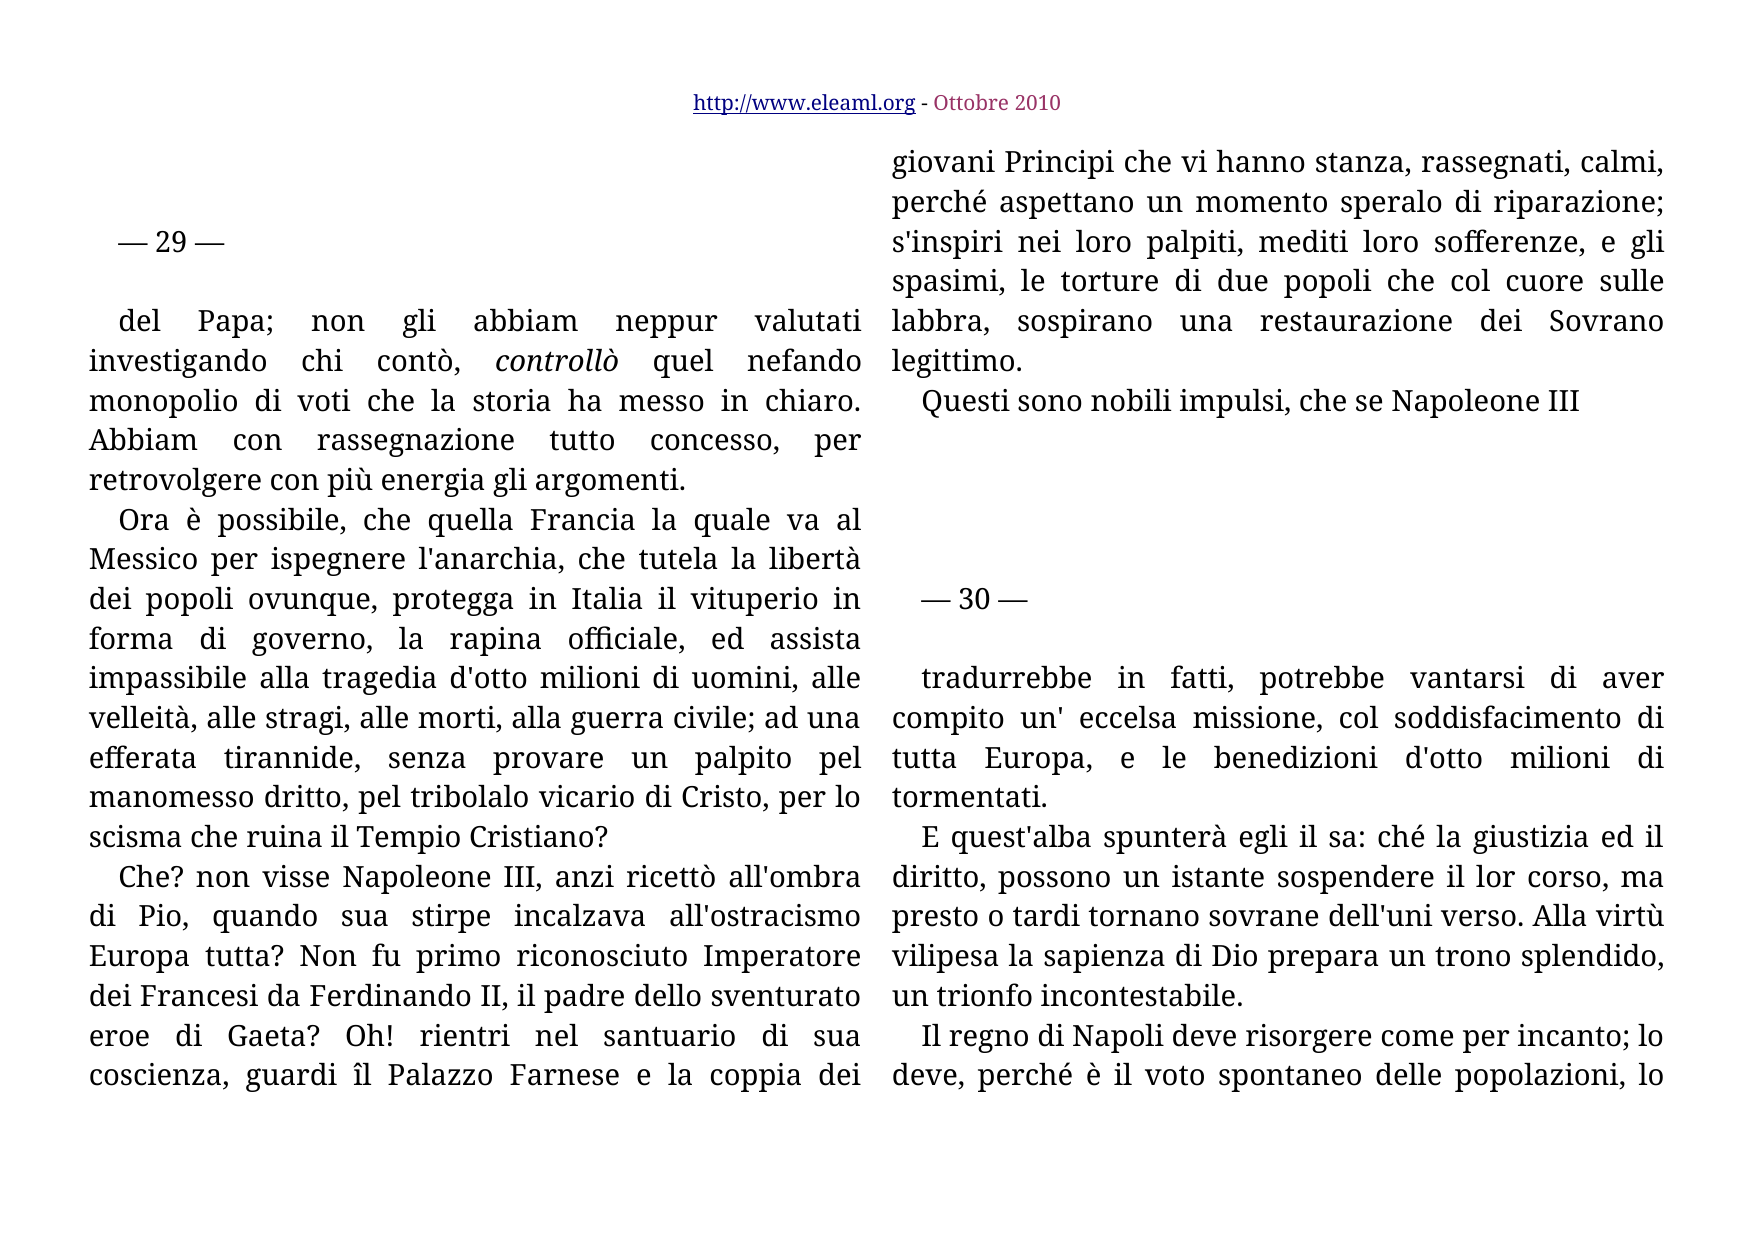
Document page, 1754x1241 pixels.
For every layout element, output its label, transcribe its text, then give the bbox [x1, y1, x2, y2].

text del Papa; non gli abbiam neppur valutati investigando chi contò, controllò quel nefando monopolio di voti che la storia ha messo in chiaro. Abbiam con rassegnazione tutto concesso, per retrovolgere con più energia gli argomenti. [88, 300, 862, 499]
text Questi sono nobili impulsi, che se Napoleone III [892, 380, 1665, 419]
text — 29 — [88, 221, 862, 261]
text — 30 — [892, 578, 1665, 618]
text Che? non visse Napoleone III, anzi ricettò all'ombra di Pio, quando sua stirpe incalzava all'ostracismo Europa tutta? Non fu primo riconosciuto Imperatore dei Francesi da Ferdinando II, il padre dello sventurato eroe di Gaeta? Oh! rientri nel santuario di sua coscienza, guardi îl Palazzo Farnese e la coppia dei [88, 856, 862, 1094]
text E quest'alba spunterà egli il sa: ché la giustizia ed il diritto, possono un istante sospendere il lor corso, ma presto o tardi tornano sovrane dell'uni verso. Alla virtù vilipesa la sapienza di Dio prepara un trono splendido, un trionfo incontestabile. [892, 816, 1665, 1015]
text Il regno di Napoli deve risorgere come per incanto; lo deve, perché è il voto spontaneo delle popolazioni, lo [892, 1015, 1665, 1094]
text tradurrebbe in fatti, potrebbe vantarsi di aver compito un' eccelsa missione, col soddisfacimento di tutta Europa, e le benedizioni d'otto milioni di tormentati. [892, 658, 1665, 816]
text Ora è possibile, che quella Francia la quale va al Messico per ispegnere l'anarchia, che tutela la libertà dei popoli ovunque, protegga in Italia il vituperio in forma di governo, la rapina officiale, ed assista impassibile alla tragedia d'otto milioni di uomini, alle velleità, alle stragi, alle morti, alla guerra civile; ad una efferata tirannide, senza provare un palpito pel manomesso dritto, pel tribolalo vicario di Cristo, per lo scisma che ruina il Tempio Cristiano? [88, 499, 862, 856]
text giovani Principi che vi hanno stanza, rassegnati, calmi, perché aspettano un momento speralo di riparazione; s'inspiri nei loro palpiti, mediti loro sofferenze, e gli spasimi, le torture di due popoli che col cuore sulle labbra, sospirano una restaurazione dei Sovrano legittimo. [892, 142, 1665, 380]
